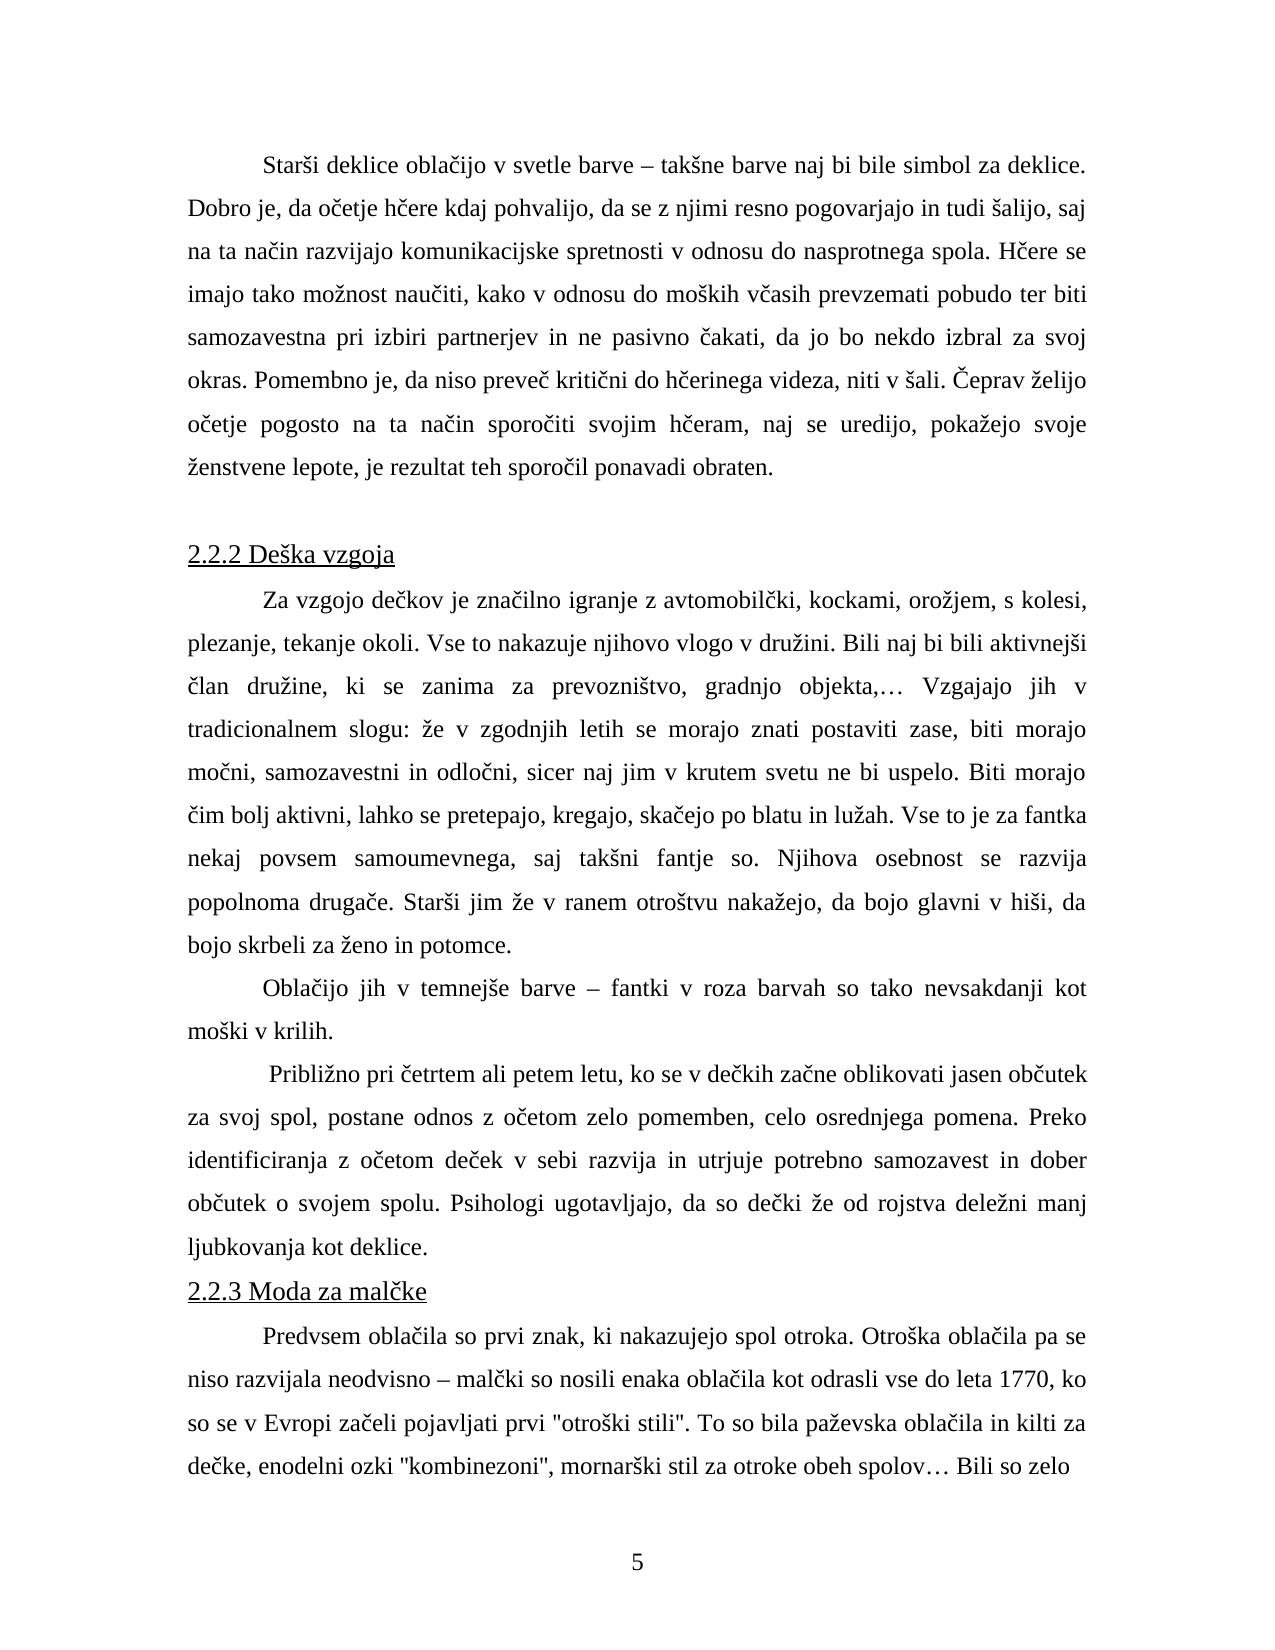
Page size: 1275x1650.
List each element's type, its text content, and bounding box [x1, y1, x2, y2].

text Oblačijo jih v temnejše barve – fantki v roza barvah so tako nevsakdanji kot moški v krilih. [187, 973, 1088, 1045]
text 2.2.2 Deška vzgoja [187, 538, 1088, 569]
text Približno pri četrtem ali petem letu, ko se v dečkih začne oblikovati jasen občutek za svoj spol, postane odnos z očetom zelo pomemben, celo osrednjega pomena. Preko identificiranja z očetom deček v sebi razvija in utrjuje potrebno samozavest in dober občutek o svojem spolu. Psihologi ugotavljajo, da so dečki že od rojstva deležni manj ljubkovanja kot deklice. [187, 1059, 1088, 1260]
text 2.2.3 Moda za malčke [187, 1275, 1088, 1306]
text Za vzgojo dečkov je značilno igranje z avtomobilčki, kockami, orožjem, s kolesi, plezanje, tekanje okoli. Vse to nakazuje njihovo vlogo v družini. Bili naj bi bili aktivnejši član družine, ki se zanima za prevozništvo, gradnjo objekta,… Vzgajajo jih v tradicionalnem slogu: že v zgodnjih letih se morajo znati postaviti zase, biti morajo močni, samozavestni in odločni, sicer naj jim v krutem svetu ne bi uspelo. Biti morajo čim bolj aktivni, lahko se pretepajo, kregajo, skačejo po blatu in lužah. Vse to je za fantka nekaj povsem samoumevnega, saj takšni fantje so. Njihova osebnost se razvija popolnoma drugače. Starši jim že v ranem otroštvu nakažejo, da bojo glavni v hiši, da bojo skrbeli za ženo in potomce. [187, 585, 1088, 958]
text Predvsem oblačila so prvi znak, ki nakazujejo spol otroka. Otroška oblačila pa se niso razvijala neodvisno – malčki so nosili enaka oblačila kot odrasli vse do leta 1770, ko so se v Evropi začeli pojavljati prvi ''otroški stili''. To so bila paževska oblačila in kilti za dečke, enodelni ozki ''kombinezoni'', mornarški stil za otroke obeh spolov… Bili so zelo [187, 1321, 1088, 1479]
text Starši deklice oblačijo v svetle barve – takšne barve naj bi bile simbol za deklice. Dobro je, da očetje hčere kdaj pohvalijo, da se z njimi resno pogovarjajo in tudi šalijo, saj na ta način razvijajo komunikacijske spretnosti v odnosu do nasprotnega spola. Hčere se imajo tako možnost naučiti, kako v odnosu do moških včasih prevzemati pobudo ter biti samozavestna pri izbiri partnerjev in ne pasivno čakati, da jo bo nekdo izbral za svoj okras. Pomembno je, da niso preveč kritični do hčerinega videza, niti v šali. Čeprav želijo očetje pogosto na ta način sporočiti svojim hčeram, naj se uredijo, pokažejo svoje ženstvene lepote, je rezultat teh sporočil ponavadi obraten. [187, 150, 1088, 481]
